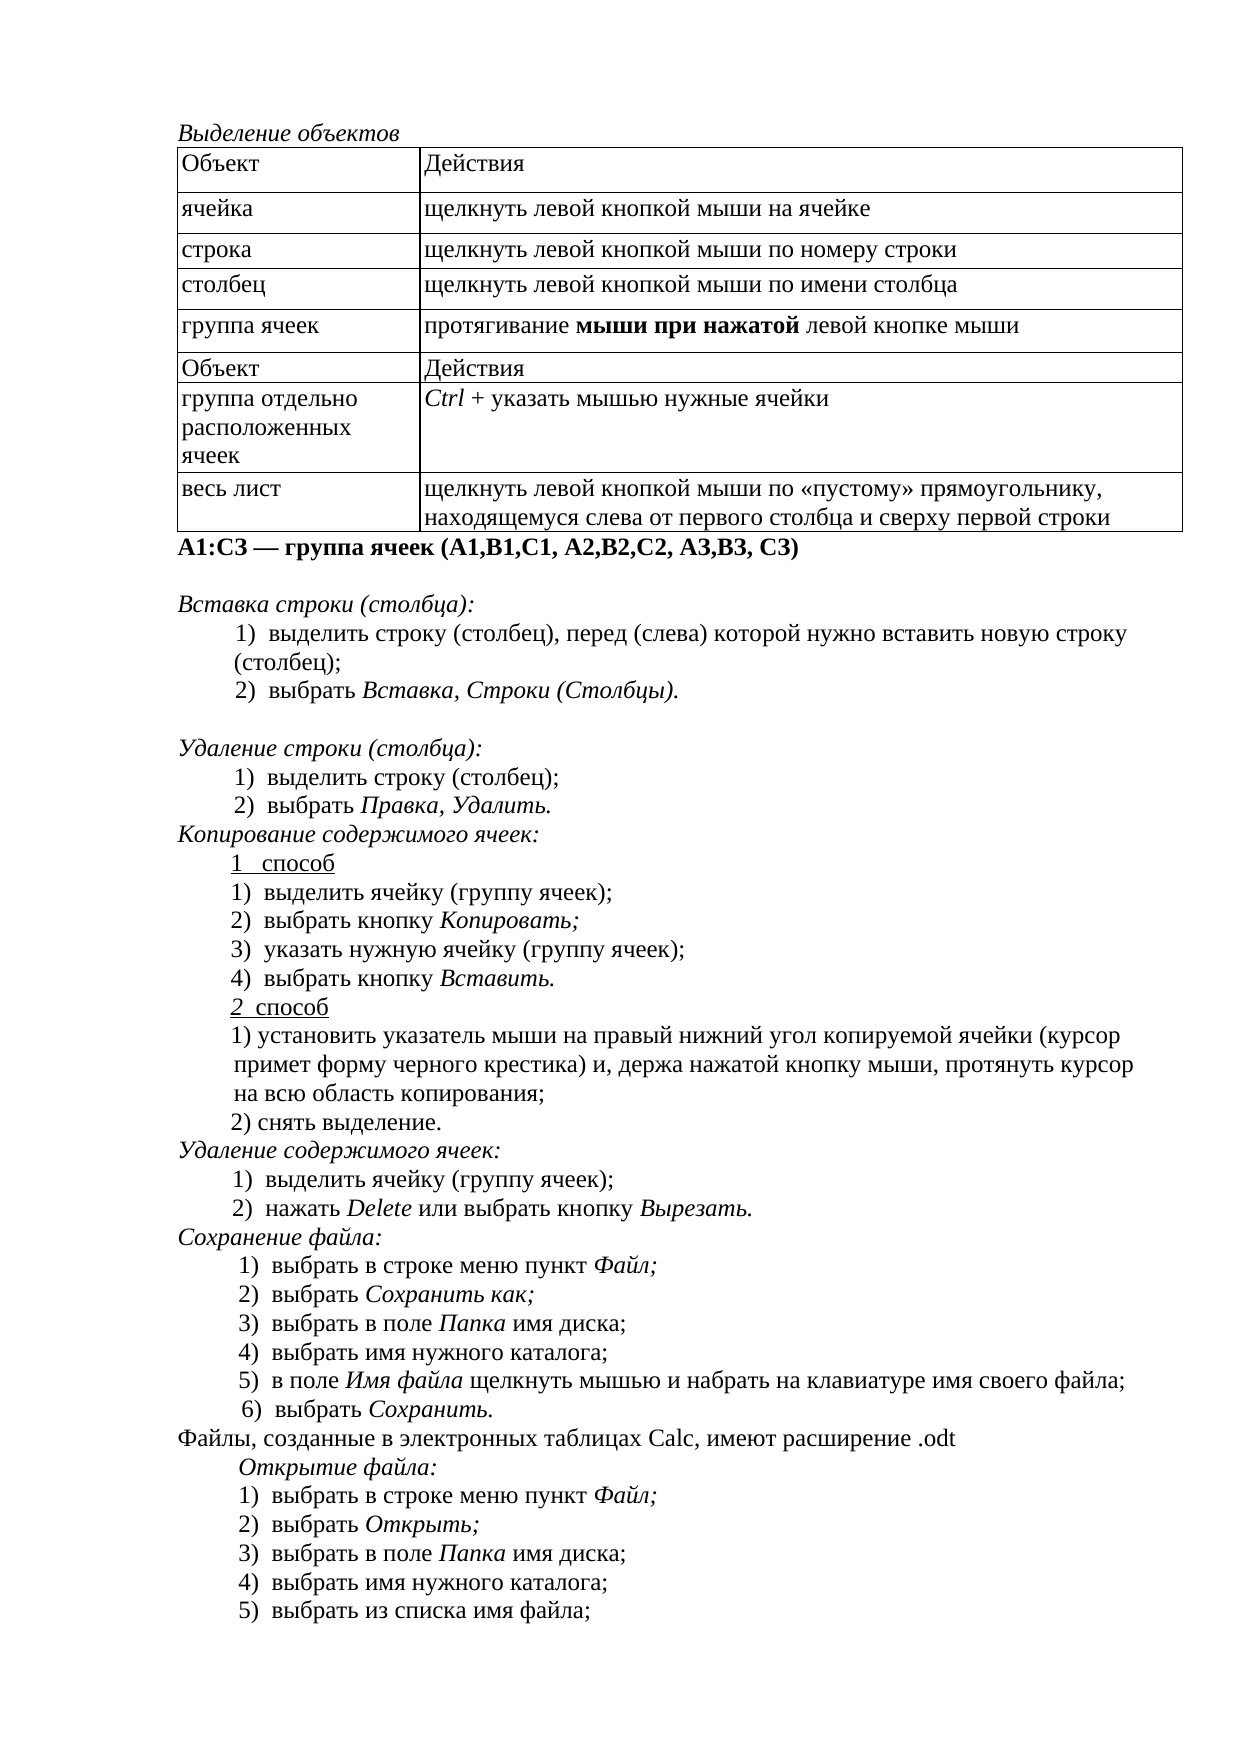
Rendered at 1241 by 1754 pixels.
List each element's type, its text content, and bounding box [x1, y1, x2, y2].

text Открытие файла: [237, 1452, 1152, 1481]
text 1) установить указатель мыши на правый нижний угол копируемой ячейки (курсор примет форму черного крестика) и, держа нажатой кнопку мыши, протянуть курсор на всю область копирования; [230, 1021, 1152, 1107]
text 1) выбрать в строке меню пункт Файл; [235, 1251, 1152, 1279]
text 3) выбрать в поле Папка имя диска; [237, 1538, 1152, 1567]
table_header Действия [421, 148, 1182, 192]
text 5) выбрать из списка имя файла; [237, 1596, 1152, 1624]
text 2) выбрать Открыть; [237, 1509, 1152, 1538]
text 1) выделить строку (столбец); [230, 762, 1152, 791]
text 2) нажать Delete или выбрать кнопку Вырезать. [230, 1193, 1152, 1222]
table_cell группа ячеек [178, 310, 419, 352]
text 2) выбрать Сохранить как; [235, 1279, 1152, 1308]
text 1) выбрать в строке меню пункт Файл; [237, 1481, 1152, 1509]
table_cell щелкнуть левой кнопкой мыши по имени столбца [421, 269, 1182, 309]
text 2) снять выделение. [230, 1107, 1152, 1136]
table_header Объект [178, 148, 419, 192]
table_cell щелкнуть левой кнопкой мыши по номеру строки [421, 234, 1182, 268]
table_cell весь лист [178, 473, 419, 531]
text 2) выбрать кнопку Копировать; [230, 906, 1152, 934]
table_cell Ctrl + указать мышью нужные ячейки [421, 383, 1182, 472]
text 5) в поле Имя файла щелкнуть мышью и набрать на клавиатуре имя своего файла; [235, 1366, 1152, 1394]
text 4) выбрать кнопку Вставить. [230, 963, 1152, 992]
text Файлы, созданные в электронных таблицах Сalc, имеют расширение .odt [177, 1423, 1152, 1452]
text А1:СЗ — группа ячеек (А1,В1,С1, А2,В2,С2, АЗ,ВЗ, СЗ) [177, 532, 1152, 561]
text 2) выбрать Вставка, Строки (Столбцы). [233, 676, 1152, 704]
text Сохранение файла: [177, 1222, 1152, 1251]
table_cell ячейка [178, 193, 419, 233]
text Вставка строки (столбца): [177, 589, 1152, 618]
text 1 способ [230, 848, 1152, 877]
text 1) выделить ячейку (группу ячеек); [230, 877, 1152, 906]
table_cell щелкнуть левой кнопкой мыши на ячейке [421, 193, 1182, 233]
text 3) указать нужную ячейку (группу ячеек); [230, 934, 1152, 963]
text 2 способ [230, 992, 1152, 1021]
text 6) выбрать Сохранить. [177, 1394, 1152, 1423]
text 4) выбрать имя нужного каталога; [235, 1337, 1152, 1366]
text Удаление содержимого ячеек: [177, 1136, 1152, 1164]
text Копирование содержимого ячеек: [177, 819, 1152, 848]
table_cell строка [178, 234, 419, 268]
text 1) выделить ячейку (группу ячеек); [230, 1164, 1152, 1193]
text Выделение объектов [177, 118, 1152, 147]
table_cell протягивание мыши при нажатой левой кнопке мыши [421, 310, 1182, 352]
text 1) выделить строку (столбец), перед (слева) кото­рой нужно вставить новую строку (столбец); [233, 618, 1152, 676]
text 3) выбрать в поле Папка имя диска; [235, 1308, 1152, 1337]
table_cell столбец [178, 269, 419, 309]
text 2) выбрать Правка, Удалить. [230, 791, 1152, 819]
text Удаление строки (столбца): [177, 733, 1152, 762]
text 4) выбрать имя нужного каталога; [237, 1567, 1152, 1596]
table_cell группа отдельно расположенных ячеек [178, 383, 419, 472]
